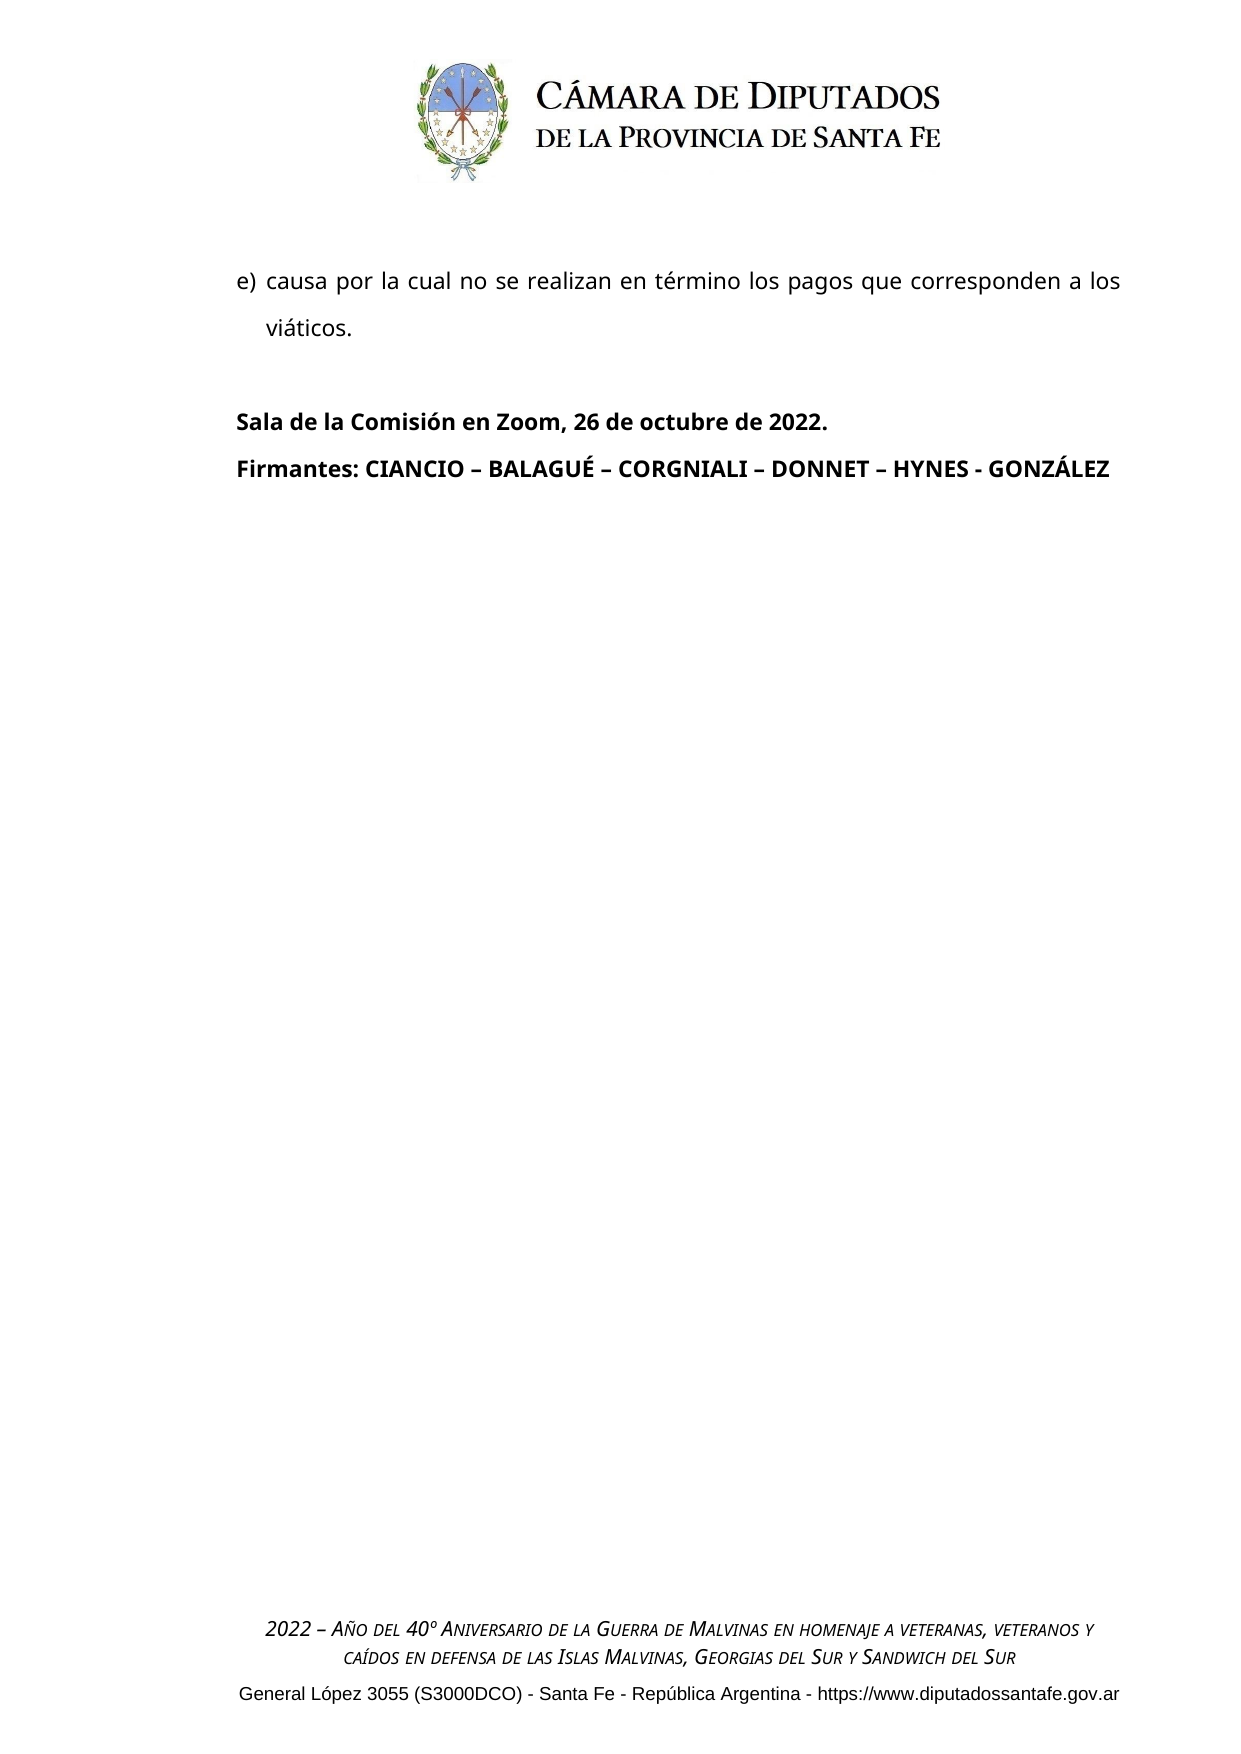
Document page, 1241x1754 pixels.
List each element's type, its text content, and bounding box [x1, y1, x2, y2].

picture [413, 59, 945, 183]
text Firmantes: CIANCIO – BALAGUÉ – CORGNIALI – DONNET – HYNES - GONZÁLEZ [236, 452, 1122, 484]
text Sala de la Comisión en Zoom, 26 de octubre de 2022. [236, 406, 1122, 437]
list causa por la cual no se realizan en término los pagos que corresponden a los viáticos. [236, 265, 1122, 343]
